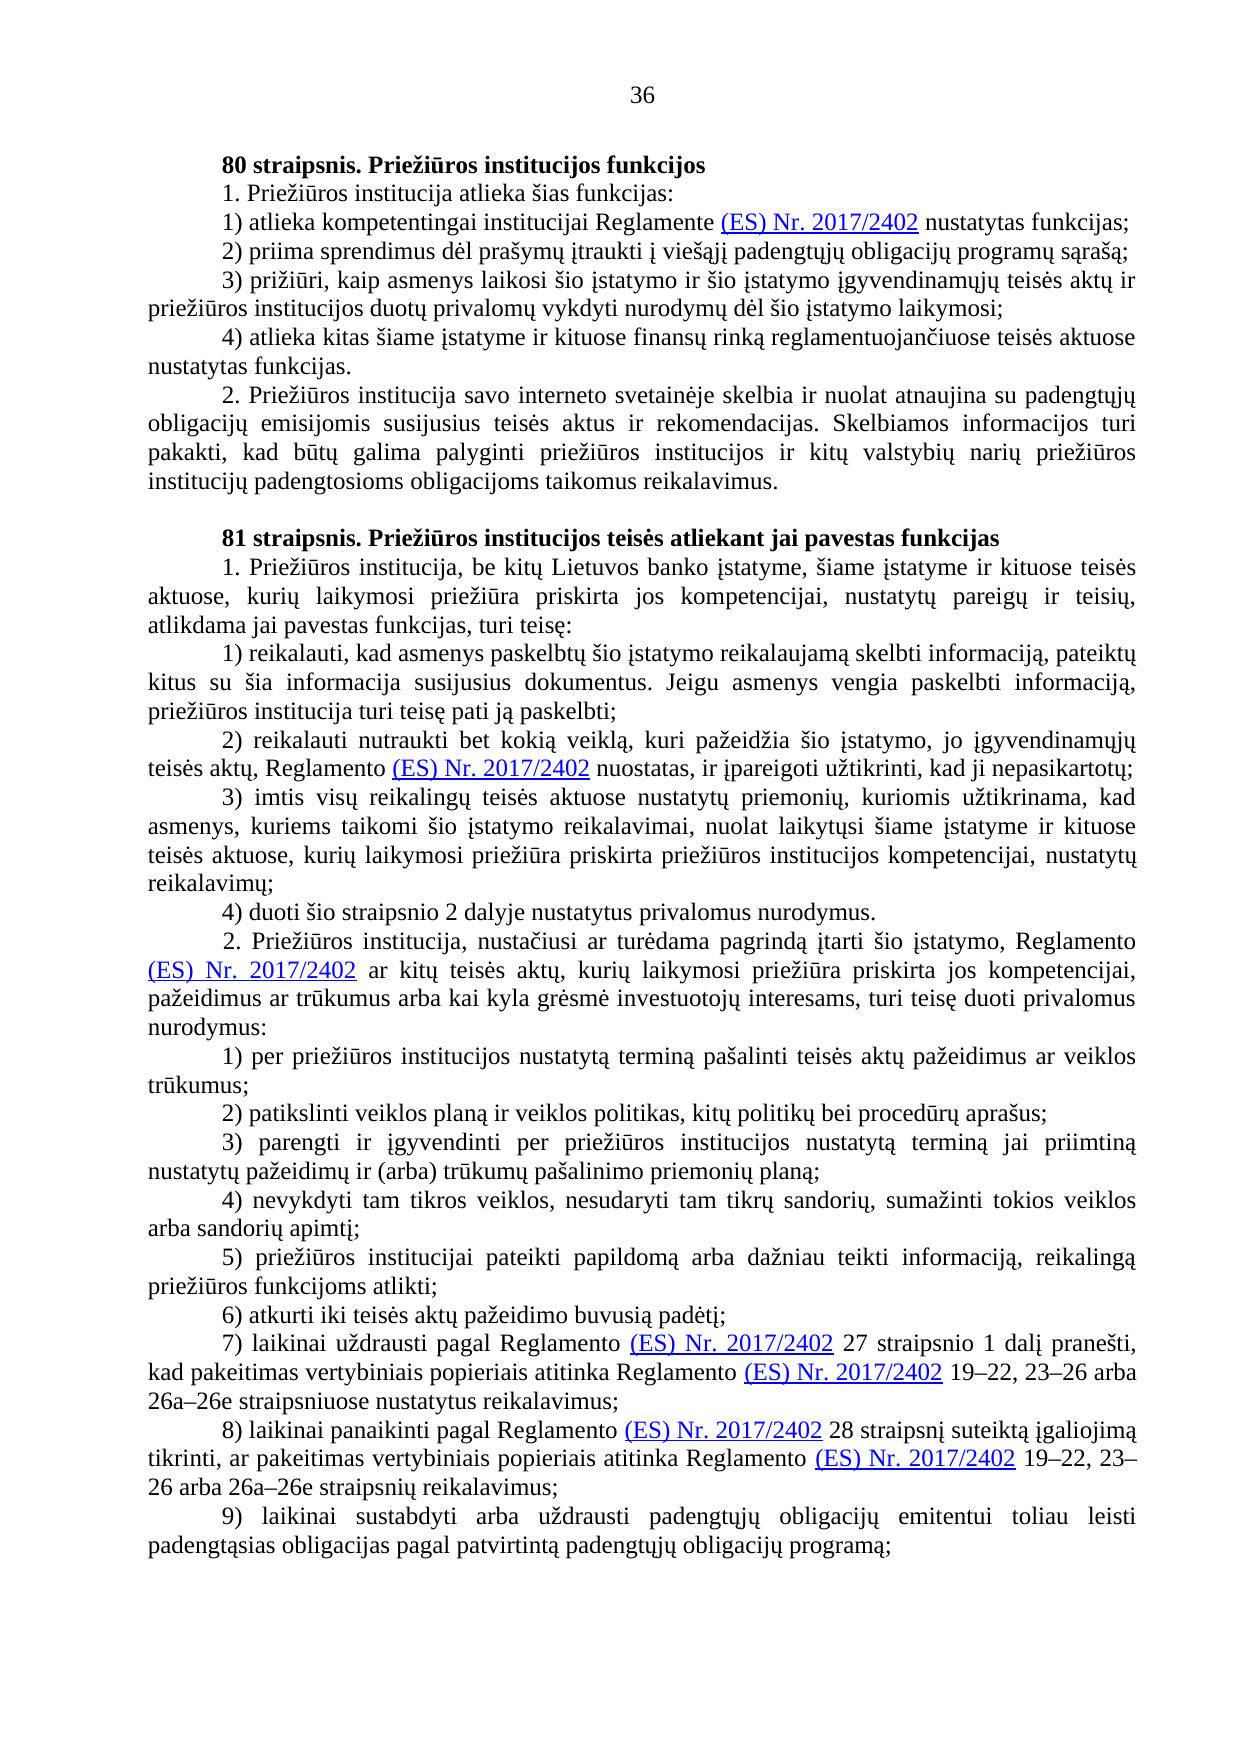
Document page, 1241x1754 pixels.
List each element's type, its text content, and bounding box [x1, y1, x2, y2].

text 2) reikalauti nutraukti bet kokią veiklą, kuri pažeidžia šio įstatymo, jo įgyvendinamųjų teisės aktų, Reglamento (ES) Nr. 2017/2402 nuostatas, ir įpareigoti užtikrinti, kad ji nepasikartotų; [148, 725, 1137, 782]
text 2. Priežiūros institucija, nustačiusi ar turėdama pagrindą įtarti šio įstatymo, Reglamento (ES) Nr. 2017/2402 ar kitų teisės aktų, kurių laikymosi priežiūra priskirta jos kompetencijai, pažeidimus ar trūkumus arba kai kyla grėsmė investuotojų interesams, turi teisę duoti privalomus nurodymus: [148, 926, 1137, 1041]
text 1. Priežiūros institucija, be kitų Lietuvos banko įstatyme, šiame įstatyme ir kituose teisės aktuose, kurių laikymosi priežiūra priskirta jos kompetencijai, nustatytų pareigų ir teisių, atlikdama jai pavestas funkcijas, turi teisę: [148, 552, 1137, 638]
text 3) parengti ir įgyvendinti per priežiūros institucijos nustatytą terminą jai priimtiną nustatytų pažeidimų ir (arba) trūkumų pašalinimo priemonių planą; [148, 1127, 1137, 1185]
text 81 straipsnis. Priežiūros institucijos teisės atliekant jai pavestas funkcijas [222, 523, 1137, 552]
text 4) nevykdyti tam tikros veiklos, nesudaryti tam tikrų sandorių, sumažinti tokios veiklos arba sandorių apimtį; [148, 1185, 1137, 1242]
text 4) atlieka kitas šiame įstatyme ir kituose finansų rinką reglamentuojančiuose teisės aktuose nustatytas funkcijas. [148, 322, 1137, 380]
text 1) reikalauti, kad asmenys paskelbtų šio įstatymo reikalaujamą skelbti informaciją, pateiktų kitus su šia informacija susijusius dokumentus. Jeigu asmenys vengia paskelbti informaciją, priežiūros institucija turi teisę pati ją paskelbti; [148, 638, 1137, 725]
text 9) laikinai sustabdyti arba uždrausti padengtųjų obligacijų emitentui toliau leisti padengtąsias obligacijas pagal patvirtintą padengtųjų obligacijų programą; [148, 1501, 1137, 1558]
text 3) imtis visų reikalingų teisės aktuose nustatytų priemonių, kuriomis užtikrinama, kad asmenys, kuriems taikomi šio įstatymo reikalavimai, nuolat laikytųsi šiame įstatyme ir kituose teisės aktuose, kurių laikymosi priežiūra priskirta priežiūros institucijos kompetencijai, nustatytų reikalavimų; [148, 782, 1137, 897]
text 6) atkurti iki teisės aktų pažeidimo buvusią padėtį; [148, 1300, 1137, 1328]
text 2) priima sprendimus dėl prašymų įtraukti į viešąjį padengtųjų obligacijų programų sąrašą; [148, 236, 1137, 265]
text 5) priežiūros institucijai pateikti papildomą arba dažniau teikti informaciją, reikalingą priežiūros funkcijoms atlikti; [148, 1242, 1137, 1300]
text 1) atlieka kompetentingai institucijai Reglamente (ES) Nr. 2017/2402 nustatytas funkcijas; [148, 207, 1137, 236]
text 1) per priežiūros institucijos nustatytą terminą pašalinti teisės aktų pažeidimus ar veiklos trūkumus; [148, 1041, 1137, 1098]
text 80 straipsnis. Priežiūros institucijos funkcijos [222, 150, 1137, 178]
text 2) patikslinti veiklos planą ir veiklos politikas, kitų politikų bei procedūrų aprašus; [148, 1098, 1137, 1127]
text 4) duoti šio straipsnio 2 dalyje nustatytus privalomus nurodymus. [148, 897, 1137, 926]
text 2. Priežiūros institucija savo interneto svetainėje skelbia ir nuolat atnaujina su padengtųjų obligacijų emisijomis susijusius teisės aktus ir rekomendacijas. Skelbiamos informacijos turi pakakti, kad būtų galima palyginti priežiūros institucijos ir kitų valstybių narių priežiūros institucijų padengtosioms obligacijoms taikomus reikalavimus. [148, 380, 1137, 495]
text 7) laikinai uždrausti pagal Reglamento (ES) Nr. 2017/2402 27 straipsnio 1 dalį pranešti, kad pakeitimas vertybiniais popieriais atitinka Reglamento (ES) Nr. 2017/2402 19–22, 23–26 arba 26a–26e straipsniuose nustatytus reikalavimus; [148, 1328, 1137, 1415]
text 1. Priežiūros institucija atlieka šias funkcijas: [148, 178, 1137, 207]
text 3) prižiūri, kaip asmenys laikosi šio įstatymo ir šio įstatymo įgyvendinamųjų teisės aktų ir priežiūros institucijos duotų privalomų vykdyti nurodymų dėl šio įstatymo laikymosi; [148, 265, 1137, 322]
text 8) laikinai panaikinti pagal Reglamento (ES) Nr. 2017/2402 28 straipsnį suteiktą įgaliojimą tikrinti, ar pakeitimas vertybiniais popieriais atitinka Reglamento (ES) Nr. 2017/2402 19–22, 23–26 arba 26a–26e straipsnių reikalavimus; [148, 1415, 1137, 1501]
